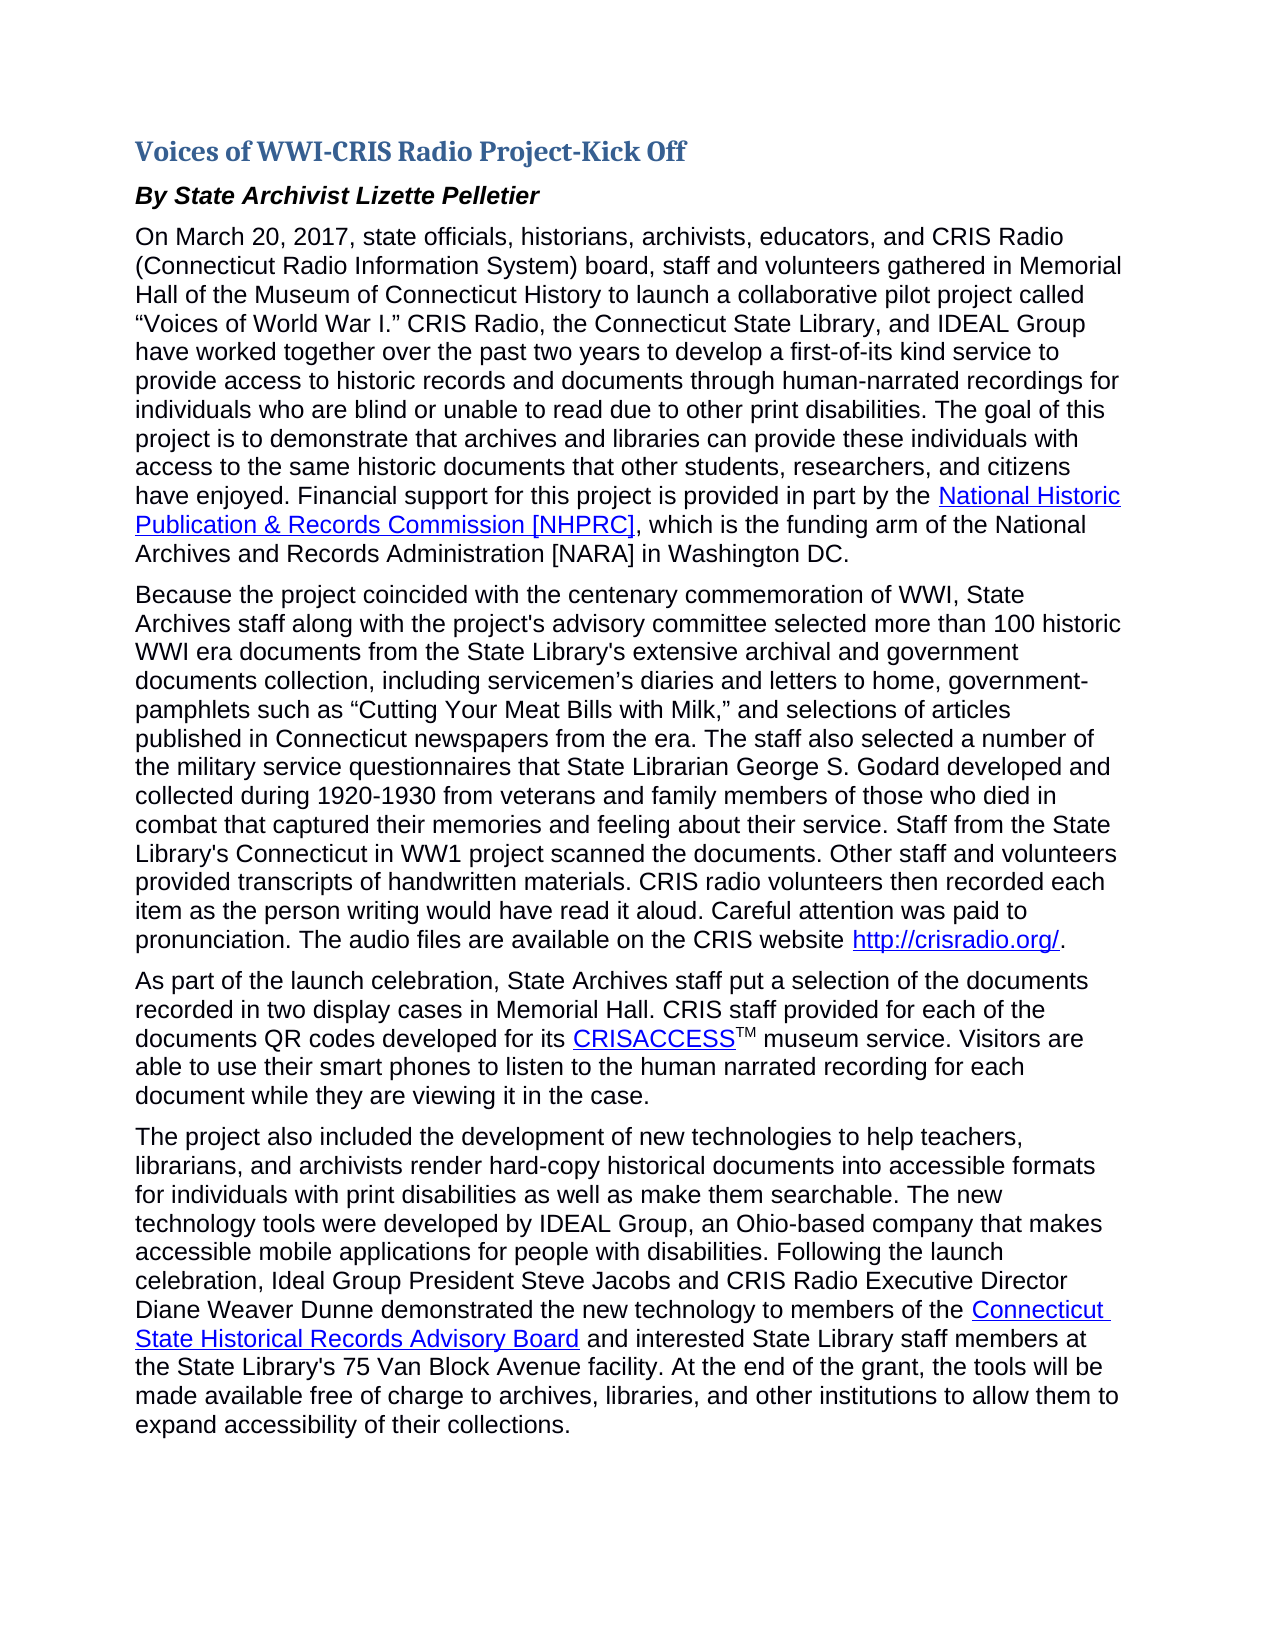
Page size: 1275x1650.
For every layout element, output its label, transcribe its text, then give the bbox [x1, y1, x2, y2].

text As part of the launch celebration, State Archives staff put a selection of the documents recorded in two display cases in Memorial Hall. CRIS staff provided for each of the documents QR codes developed for its CRISACCESSTM museum service. Visitors are able to use their smart phones to listen to the human narrated recording for each document while they are viewing it in the case. [135, 966, 1125, 1110]
text On March 20, 2017, state officials, historians, archivists, educators, and CRIS Radio (Connecticut Radio Information System) board, staff and volunteers gathered in Memorial Hall of the Museum of Connecticut History to launch a collaborative pilot project called “Voices of World War I.” CRIS Radio, the Connecticut State Library, and IDEAL Group have worked together over the past two years to develop a first-of-its kind service to provide access to historic records and documents through human-narrated recordings for individuals who are blind or unable to read due to other print disabilities. The goal of this project is to demonstrate that archives and libraries can provide these individuals with access to the same historic documents that other students, researchers, and citizens have enjoyed. Financial support for this project is provided in part by the National Historic Publication & Records Commission [NHPRC], which is the funding arm of the National Archives and Records Administration [NARA] in Washington DC. [135, 222, 1125, 567]
text Because the project coincided with the centenary commemoration of WWI, State Archives staff along with the project's advisory committee selected more than 100 historic WWI era documents from the State Library's extensive archival and government documents collection, including servicemen’s diaries and letters to home, government-pamphlets such as “Cutting Your Meat Bills with Milk,” and selections of articles published in Connecticut newspapers from the era. The staff also selected a number of the military service questionnaires that State Librarian George S. Godard developed and collected during 1920-1930 from veterans and family members of those who died in combat that captured their memories and feeling about their service. Staff from the State Library's Connecticut in WW1 project scanned the documents. Other staff and volunteers provided transcripts of handwritten materials. CRIS radio volunteers then recorded each item as the person writing would have read it aloud. Careful attention was paid to pronunciation. The audio files are available on the CRIS website http://crisradio.org/. [135, 580, 1125, 953]
subtitle Voices of WWI-CRIS Radio Project-Kick Off [135, 135, 1125, 168]
text The project also included the development of new technologies to help teachers, librarians, and archivists render hard-copy historical documents into accessible formats for individuals with print disabilities as well as make them searchable. The new technology tools were developed by IDEAL Group, an Ohio-based company that makes accessible mobile applications for people with disabilities. Following the launch celebration, Ideal Group President Steve Jacobs and CRIS Radio Executive Director Diane Weaver Dunne demonstrated the new technology to members of the Connecticut State Historical Records Advisory Board and interested State Library staff members at the State Library's 75 Van Block Avenue facility. At the end of the grant, the tools will be made available free of charge to archives, libraries, and other institutions to allow them to expand accessibility of their collections. [135, 1122, 1125, 1438]
text By State Archivist Lizette Pelletier [135, 181, 1125, 210]
